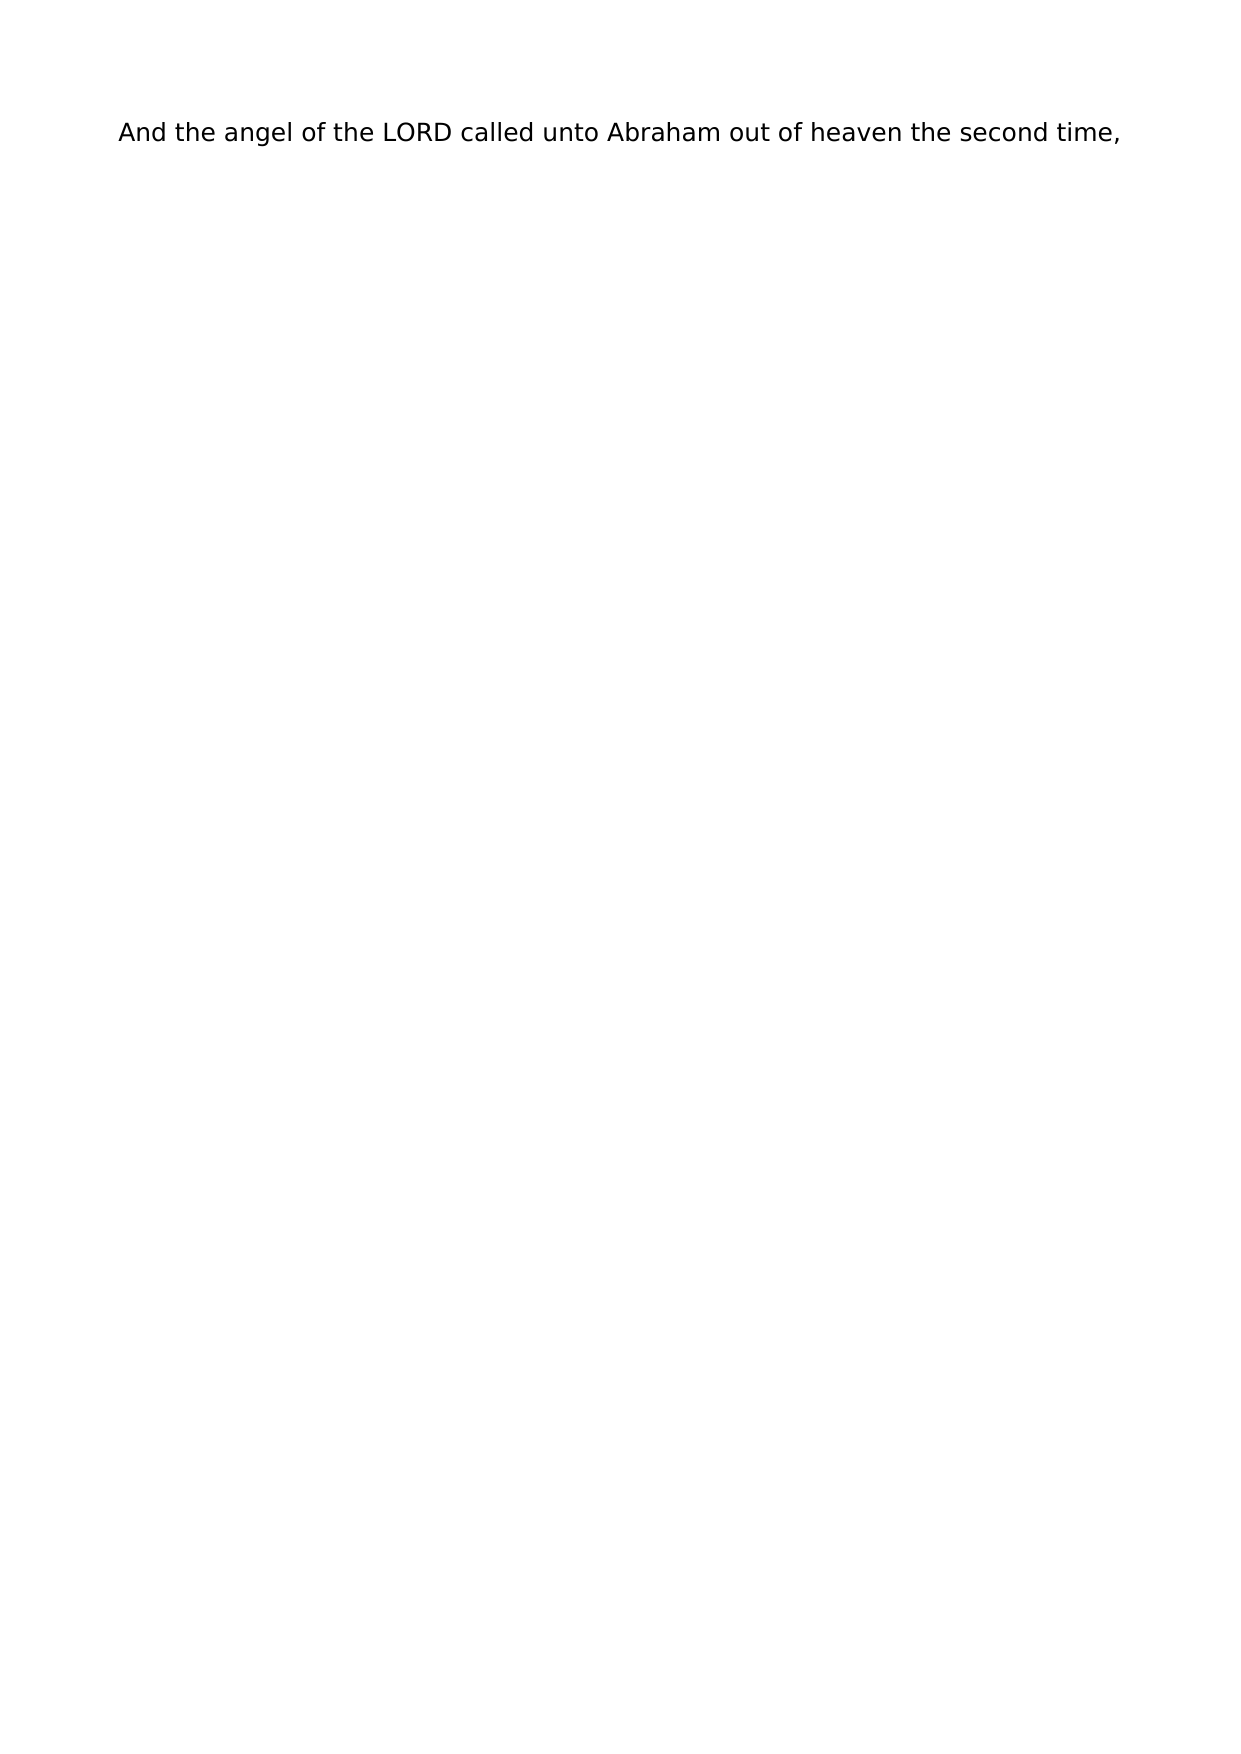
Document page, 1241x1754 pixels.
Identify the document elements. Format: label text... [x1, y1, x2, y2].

text And the angel of the LORD called unto Abraham out of heaven the second time, [118, 118, 1122, 147]
